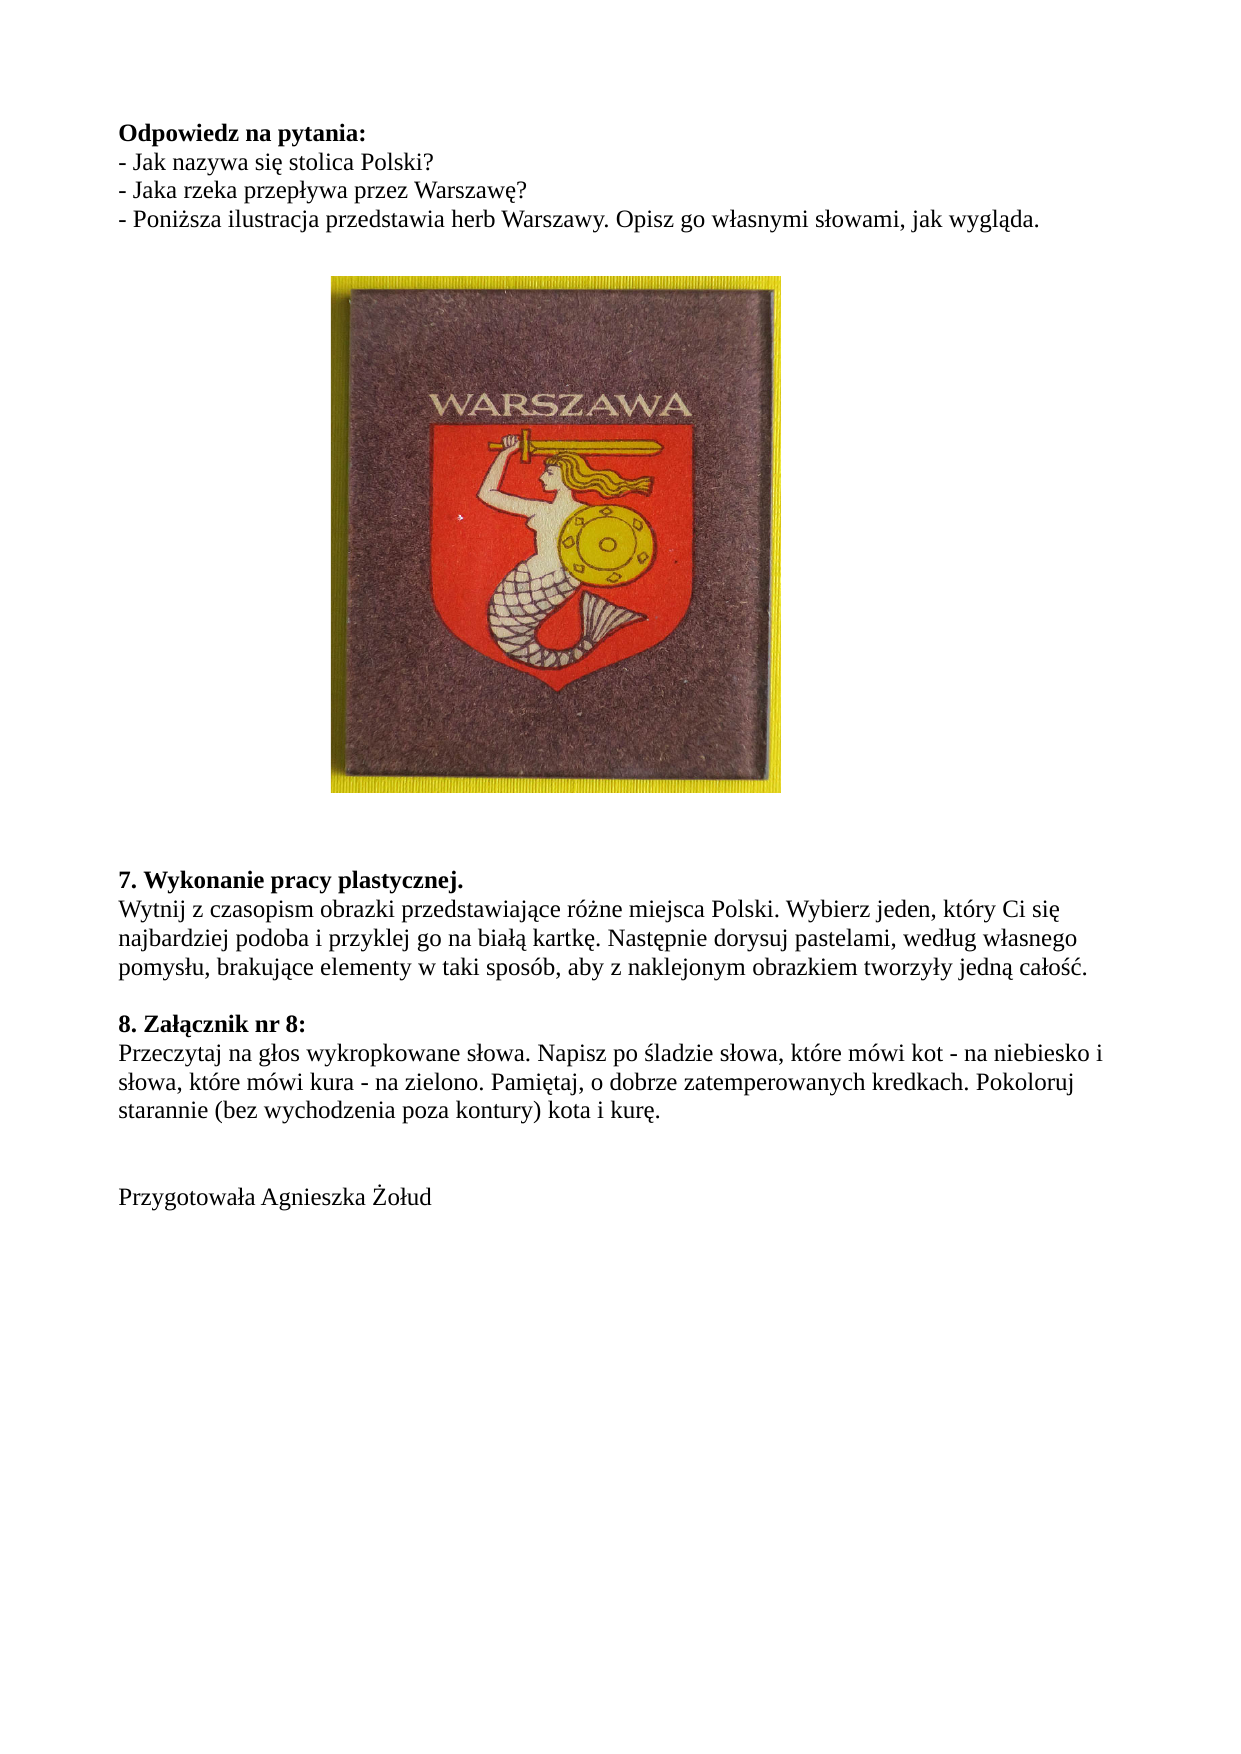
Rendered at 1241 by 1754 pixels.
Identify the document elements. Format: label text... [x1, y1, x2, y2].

text Przeczytaj na głos wykropkowane słowa. Napisz po śladzie słowa, które mówi kot - na niebiesko i słowa, które mówi kura - na zielono. Pamiętaj, o dobrze zatemperowanych kredkach. Pokoloruj starannie (bez wychodzenia poza kontury) kota i kurę. [118, 1038, 1122, 1124]
text Przygotowała Agnieszka Żołud [118, 1182, 1122, 1211]
text - Jak nazywa się stolica Polski? [118, 147, 1122, 176]
text Wytnij z czasopism obrazki przedstawiające różne miejsca Polski. Wybierz jeden, który Ci się najbardziej podoba i przyklej go na białą kartkę. Następnie dorysuj pastelami, według własnego pomysłu, brakujące elementy w taki sposób, aby z naklejonym obrazkiem tworzyły jedną całość. [118, 894, 1122, 981]
text Odpowiedz na pytania: [118, 118, 1122, 147]
text - Poniższa ilustracja przedstawia herb Warszawy. Opisz go własnymi słowami, jak wygląda. [118, 204, 1122, 233]
text 7. Wykonanie pracy plastycznej. [118, 866, 1122, 894]
picture [330, 276, 781, 793]
text - Jaka rzeka przepływa przez Warszawę? [118, 176, 1122, 204]
text 8. Załącznik nr 8: [118, 1009, 1122, 1038]
